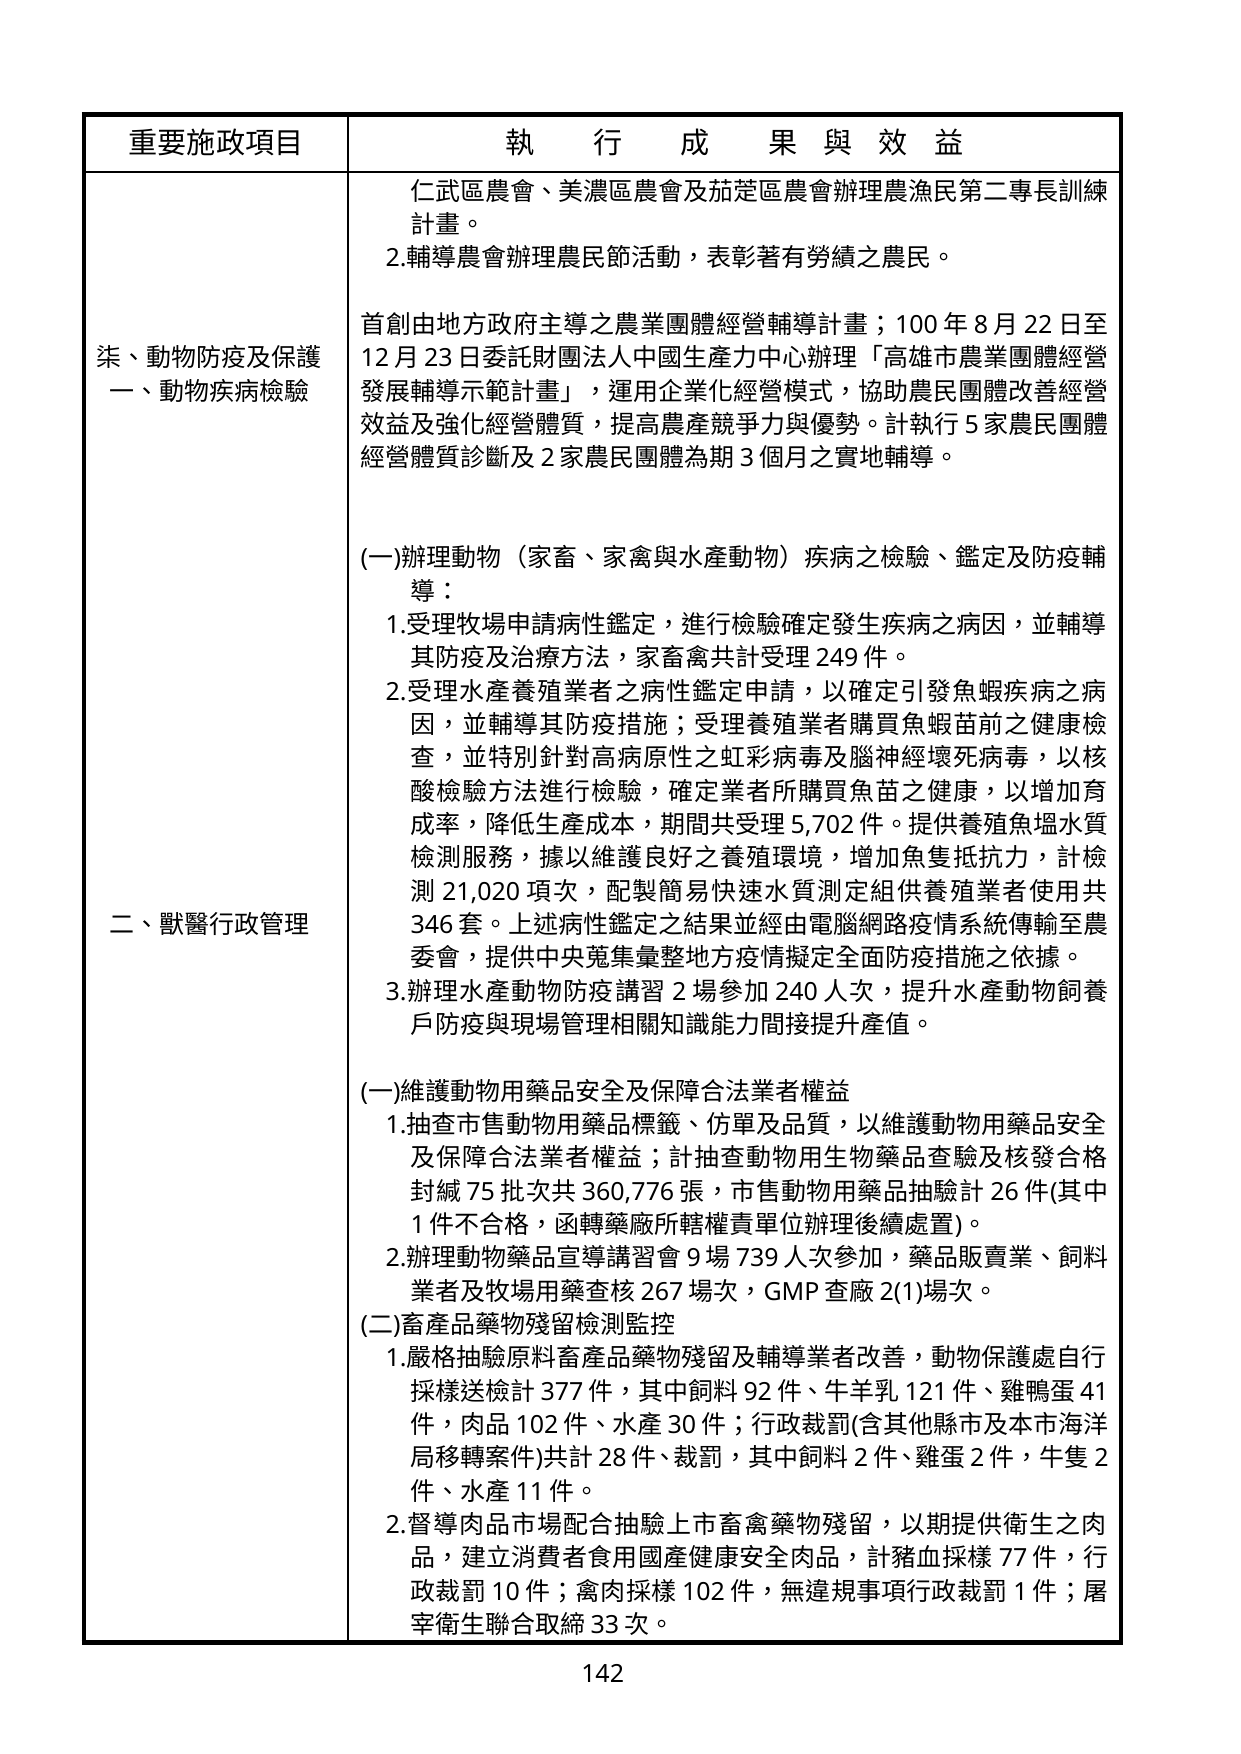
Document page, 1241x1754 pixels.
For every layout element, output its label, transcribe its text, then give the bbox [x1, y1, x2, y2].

table_header 執 行 成 果 與 效 益 [349, 117, 1119, 171]
table_header 重要施政項目 [86, 117, 347, 171]
table_cell 柒、動物防疫及保護 一、動物疾病檢驗 二、獸醫行政管理 [86, 173, 347, 1640]
table_cell 仁武區農會、美濃區農會及茄萣區農會辦理農漁民第二專長訓練計畫。 2.輔導農會辦理農民節活動，表彰著有勞績之農民。 首創由地方政府主導之農業團體經營輔導計畫；100年8月22日至12月23日委託財團法人中國生產力中心辦理「高雄市農業團體經營發展輔導示範計畫」，運用企業化經營模式，協助農民團體改善經營效益及強化經營體質，提高農產競爭力與優勢。計執行5家農民團體經營體質診斷及2家農民團體為期3個月之實地輔導。 (一)辦理動物（家畜、家禽與水產動物）疾病之檢驗、鑑定及防疫輔導： 1.受理牧場申請病性鑑定，進行檢驗確定發生疾病之病因，並輔導其防疫及治療方法，家畜禽共計受理249件。 2.受理水產養殖業者之病性鑑定申請，以確定引發魚蝦疾病之病因，並輔導其防疫措施；受理養殖業者購買魚蝦苗前之健康檢查，並特別針對高病原性之虹彩病毒及腦神經壞死病毒，以核酸檢驗方法進行檢驗，確定業者所購買魚苗之健康，以增加育成率，降低生產成本，期間共受理5,702件。提供養殖魚塭水質檢測服務，據以維護良好之養殖環境，增加魚隻抵抗力，計檢測21,020項次，配製簡易快速水質測定組供養殖業者使用共346套。上述病性鑑定之結果並經由電腦網路疫情系統傳輸至農委會，提供中央蒐集彙整地方疫情擬定全面防疫措施之依據。 3.辦理水產動物防疫講習2場參加240人次，提升水產動物飼養戶防疫與現場管理相關知識能力間接提升產值。 (一)維護動物用藥品安全及保障合法業者權益 1.抽查市售動物用藥品標籤、仿單及品質，以維護動物用藥品安全及保障合法業者權益；計抽查動物用生物藥品查驗及核發合格封緘75批次共360,776張，市售動物用藥品抽驗計26件(其中1件不合格，函轉藥廠所轄權責單位辦理後續處置)。 2.辦理動物藥品宣導講習會9場739人次參加，藥品販賣業、飼料業者及牧場用藥查核267場次，GMP查廠2(1)場次。 (二)畜產品藥物殘留檢測監控 1.嚴格抽驗原料畜產品藥物殘留及輔導業者改善，動物保護處自行採樣送檢計377件，其中飼料92件、牛羊乳121件、雞鴨蛋41件，肉品102件、水產30件；行政裁罰(含其他縣市及本市海洋局移轉案件)共計28件、裁罰，其中飼料2件、雞蛋2件，牛隻2件、水產11件。 2.督導肉品市場配合抽驗上市畜禽藥物殘留，以期提供衛生之肉品，建立消費者食用國產健康安全肉品，計豬血採樣77件，行政裁罰10件；禽肉採樣102件，無違規事項行政裁罰1件；屠宰衛生聯合取締33次。 [349, 173, 1119, 1640]
